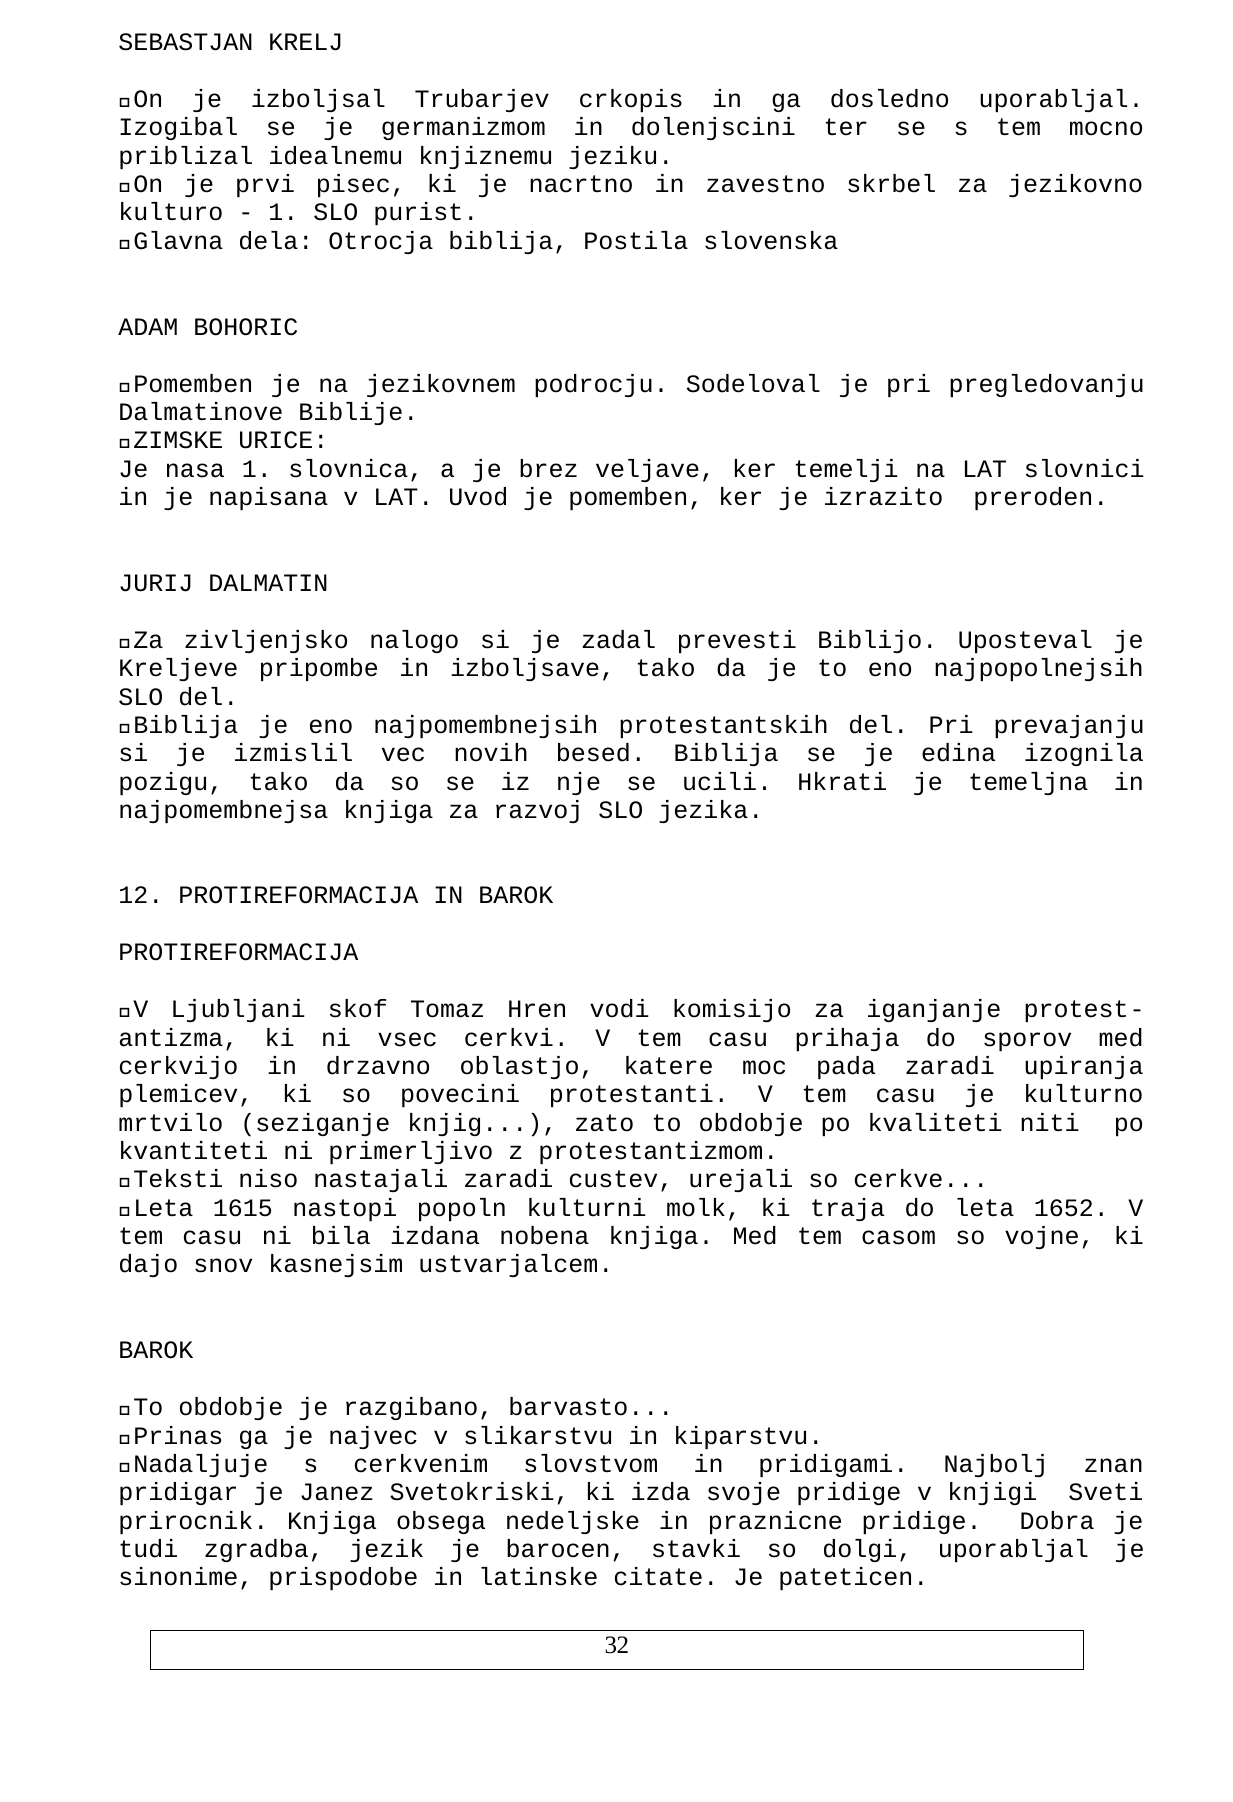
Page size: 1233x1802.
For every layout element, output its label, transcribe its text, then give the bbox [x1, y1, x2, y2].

text BAROK [118, 1338, 1144, 1366]
text V Ljubljani skof Tomaz Hren vodi komisijo za iganjanje protest­antizma, ki ni vsec cerkvi. V tem casu prihaja do sporov med cerkvijo in drzavno oblastjo, katere moc pada zaradi upiranja plemicev, ki so povecini protestanti. V tem casu je kulturno mrtvilo (seziganje knjig...), zato to obdobje po kvaliteti niti po kvantiteti ni primerljivo z protestantizmom. [118, 997, 1144, 1167]
text Teksti niso nastajali zaradi custev, urejali so cerkve... [118, 1167, 1144, 1195]
text PROTIREFORMACIJA [118, 940, 1144, 968]
text 12. PROTIREFORMACIJA IN BAROK [118, 883, 1144, 911]
text Leta 1615 nastopi popoln kulturni molk, ki traja do leta 1652. V tem casu ni bila izdana nobena knjiga. Med tem casom so vojne, ki dajo snov kasnejsim ustvarjalcem. [118, 1195, 1144, 1280]
text Za zivljenjsko nalogo si je zadal prevesti Biblijo. Uposteval je Kreljeve pripombe in izboljsave, tako da je to eno najpopolnejsih SLO del. [118, 627, 1144, 712]
text Prinas ga je najvec v slikarstvu in kiparstvu. [118, 1423, 1144, 1452]
text To obdobje je razgibano, barvasto... [118, 1395, 1144, 1423]
text Pomemben je na jezikovnem podrocju. Sodeloval je pri pregledo­vanju Dalmatinove Biblije. [118, 371, 1144, 428]
text Je nasa 1. slovnica, a je brez veljave, ker temelji na LAT slov­nici in je napisana v LAT. Uvod je pomemben, ker je izrazito preroden. [118, 456, 1144, 513]
text On je prvi pisec, ki je nacrtno in zavestno skrbel za jezikovno kulturo ‑ 1. SLO purist. [118, 172, 1144, 228]
text Glavna dela: Otrocja biblija, Postila slovenska [118, 228, 1144, 257]
text Nadaljuje s cerkvenim slovstvom in pridigami. Najbolj znan pridigar je Janez Svetokriski, ki izda svoje pridige v knjigi Sveti prirocnik. Knjiga obsega nedeljske in praznicne pridige. Dobra je tudi zgradba, jezik je barocen, stavki so dolgi, upor­abljal je sinonime, prispodobe in latinske citate. Je pateticen. [118, 1452, 1144, 1593]
text On je izboljsal Trubarjev crkopis in ga dosledno uporabljal. Izogibal se je germanizmom in dolenjscini ter se s tem mocno priblizal idealnemu knjiznemu jeziku. [118, 87, 1144, 172]
text ADAM BOHORIC [118, 314, 1144, 342]
text JURIJ DALMATIN [118, 570, 1144, 599]
text ZIMSKE URICE: [118, 428, 1144, 456]
text Biblija je eno najpomembnejsih protestantskih del. Pri prevajan­ju si je izmislil vec novih besed. Biblija se je edina izognila pozigu, tako da so se iz nje se ucili. Hkrati je temeljna in najpomembnejsa knjiga za razvoj SLO jezika. [118, 712, 1144, 826]
text SEBASTJAN KRELJ [118, 29, 1144, 58]
